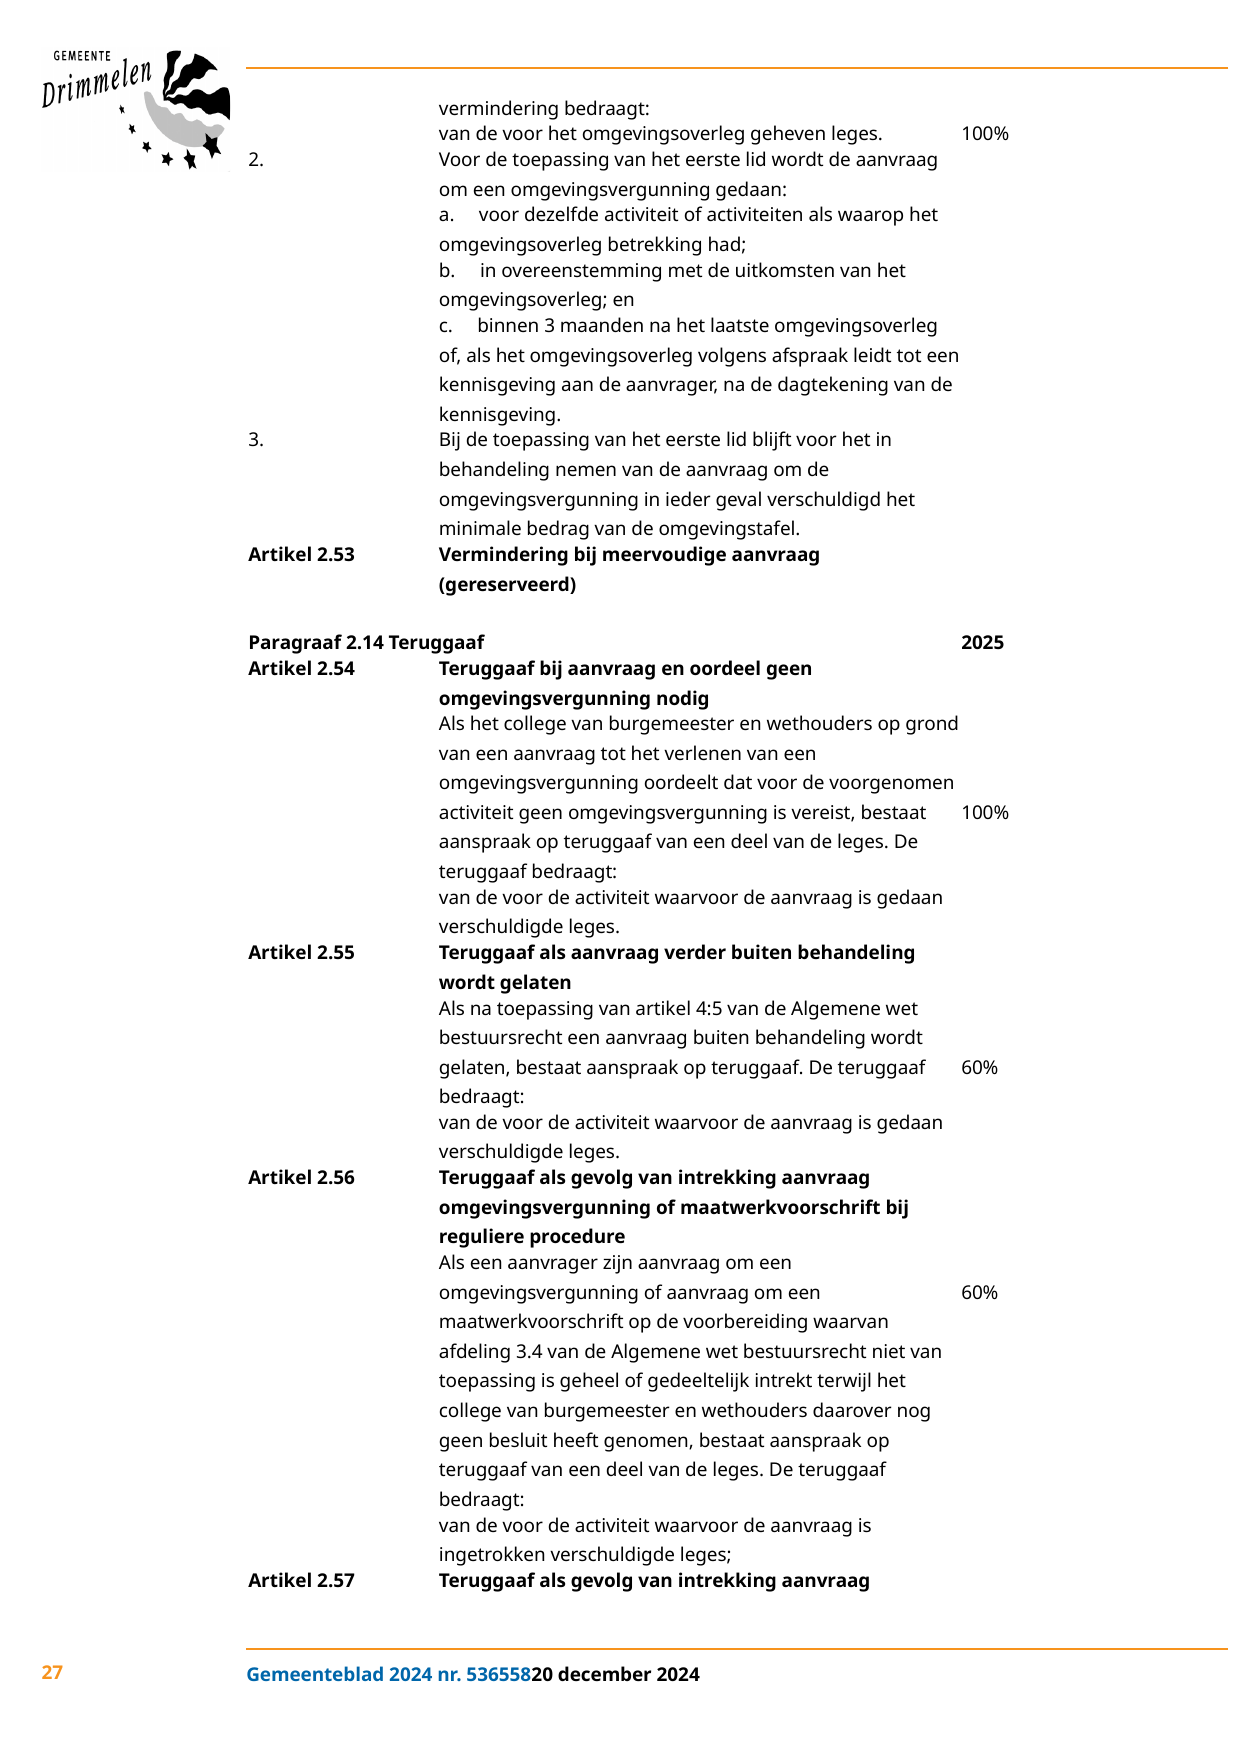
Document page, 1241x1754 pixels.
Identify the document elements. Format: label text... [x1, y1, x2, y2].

table_header Paragraaf 2.14 Teruggaaf [248, 629, 961, 655]
table_cell [248, 1109, 439, 1164]
table_cell [961, 541, 1152, 596]
table_cell [248, 257, 439, 312]
table_cell [248, 202, 439, 257]
table_cell Teruggaaf als aanvraag verder buiten behandeling wordt gelaten [439, 939, 961, 995]
table_cell [961, 939, 1152, 995]
table_cell [248, 995, 439, 1109]
table_cell [961, 312, 1152, 427]
table_cell [961, 202, 1152, 257]
table_cell Als na toepassing van artikel 4:5 van de Algemene wet bestuursrecht een aanvraag buiten behandeling wordt gelaten, bestaat aanspraak op teruggaaf. De teruggaaf bedraagt: [439, 995, 961, 1109]
table_cell Vermindering bij meervoudige aanvraag (gereserveerd) [439, 541, 961, 596]
table_cell 60% [961, 995, 1152, 1109]
table_cell Teruggaaf als gevolg van intrekking aanvraag omgevingsvergunning of maatwerkvoorschrift bij reguliere procedure [439, 1165, 961, 1249]
table_cell Voor de toepassing van het eerste lid wordt de aanvraag om een omgevingsvergunning gedaan: [439, 146, 961, 202]
table_cell 100% [961, 710, 1152, 884]
table_cell [961, 1567, 1152, 1593]
table_cell [248, 710, 439, 884]
table_cell 100% [961, 121, 1152, 146]
table_cell [248, 95, 439, 121]
table_cell van de voor de activiteit waarvoor de aanvraag is ingetrokken verschuldigde leges; [439, 1512, 961, 1567]
table_cell [961, 884, 1152, 939]
table_cell [961, 427, 1152, 541]
table_cell [248, 1249, 439, 1512]
table_cell [961, 655, 1152, 710]
table_cell Artikel 2.54 [248, 655, 439, 710]
table_cell 3. [248, 427, 439, 541]
table_cell [961, 1165, 1152, 1249]
table_cell c. binnen 3 maanden na het laatste omgevingsoverleg of, als het omgevingsoverleg volgens afspraak leidt tot een kennisgeving aan de aanvrager, na de dagtekening van de kennisgeving. [439, 312, 961, 427]
table_cell 2. [248, 146, 439, 202]
table_cell Artikel 2.53 [248, 541, 439, 596]
table_cell [248, 1512, 439, 1567]
table_cell van de voor het omgevingsoverleg geheven leges. [439, 121, 961, 146]
table_cell Artikel 2.56 [248, 1165, 439, 1249]
table_cell a. voor dezelfde activiteit of activiteiten als waarop het omgevingsoverleg betrekking had; [439, 202, 961, 257]
table_cell 60% [961, 1249, 1152, 1512]
table_cell [961, 1109, 1152, 1164]
table_cell [248, 884, 439, 939]
table_cell Artikel 2.57 [248, 1567, 439, 1593]
table_cell Als een aanvrager zijn aanvraag om een omgevingsvergunning of aanvraag om een maatwerkvoorschrift op de voorbereiding waarvan afdeling 3.4 van de Algemene wet bestuursrecht niet van toepassing is geheel of gedeeltelijk intrekt terwijl het college van burgemeester en wethouders daarover nog geen besluit heeft genomen, bestaat aanspraak op teruggaaf van een deel van de leges. De teruggaaf bedraagt: [439, 1249, 961, 1512]
table_cell [961, 146, 1152, 202]
table_cell b. in overeenstemming met de uitkomsten van het omgevingsoverleg; en [439, 257, 961, 312]
table_cell [248, 312, 439, 427]
table_cell Als het college van burgemeester en wethouders op grond van een aanvraag tot het verlenen van een omgevingsvergunning oordeelt dat voor de voorgenomen activiteit geen omgevingsvergunning is vereist, bestaat aanspraak op teruggaaf van een deel van de leges. De teruggaaf bedraagt: [439, 710, 961, 884]
table_cell Bij de toepassing van het eerste lid blijft voor het in behandeling nemen van de aanvraag om de omgevingsvergunning in ieder geval verschuldigd het minimale bedrag van de omgevingstafel. [439, 427, 961, 541]
table_cell [248, 121, 439, 146]
table_cell Teruggaaf als gevolg van intrekking aanvraag [439, 1567, 961, 1593]
table_cell [961, 257, 1152, 312]
table_cell [961, 1512, 1152, 1567]
table_cell vermindering bedraagt: [439, 95, 961, 121]
table_cell Teruggaaf bij aanvraag en oordeel geen omgevingsvergunning nodig [439, 655, 961, 710]
table_cell [961, 95, 1152, 121]
picture [41, 47, 231, 172]
table_cell van de voor de activiteit waarvoor de aanvraag is gedaan verschuldigde leges. [439, 884, 961, 939]
table_header 2025 [961, 629, 1152, 655]
table_cell Artikel 2.55 [248, 939, 439, 995]
table_cell van de voor de activiteit waarvoor de aanvraag is gedaan verschuldigde leges. [439, 1109, 961, 1164]
